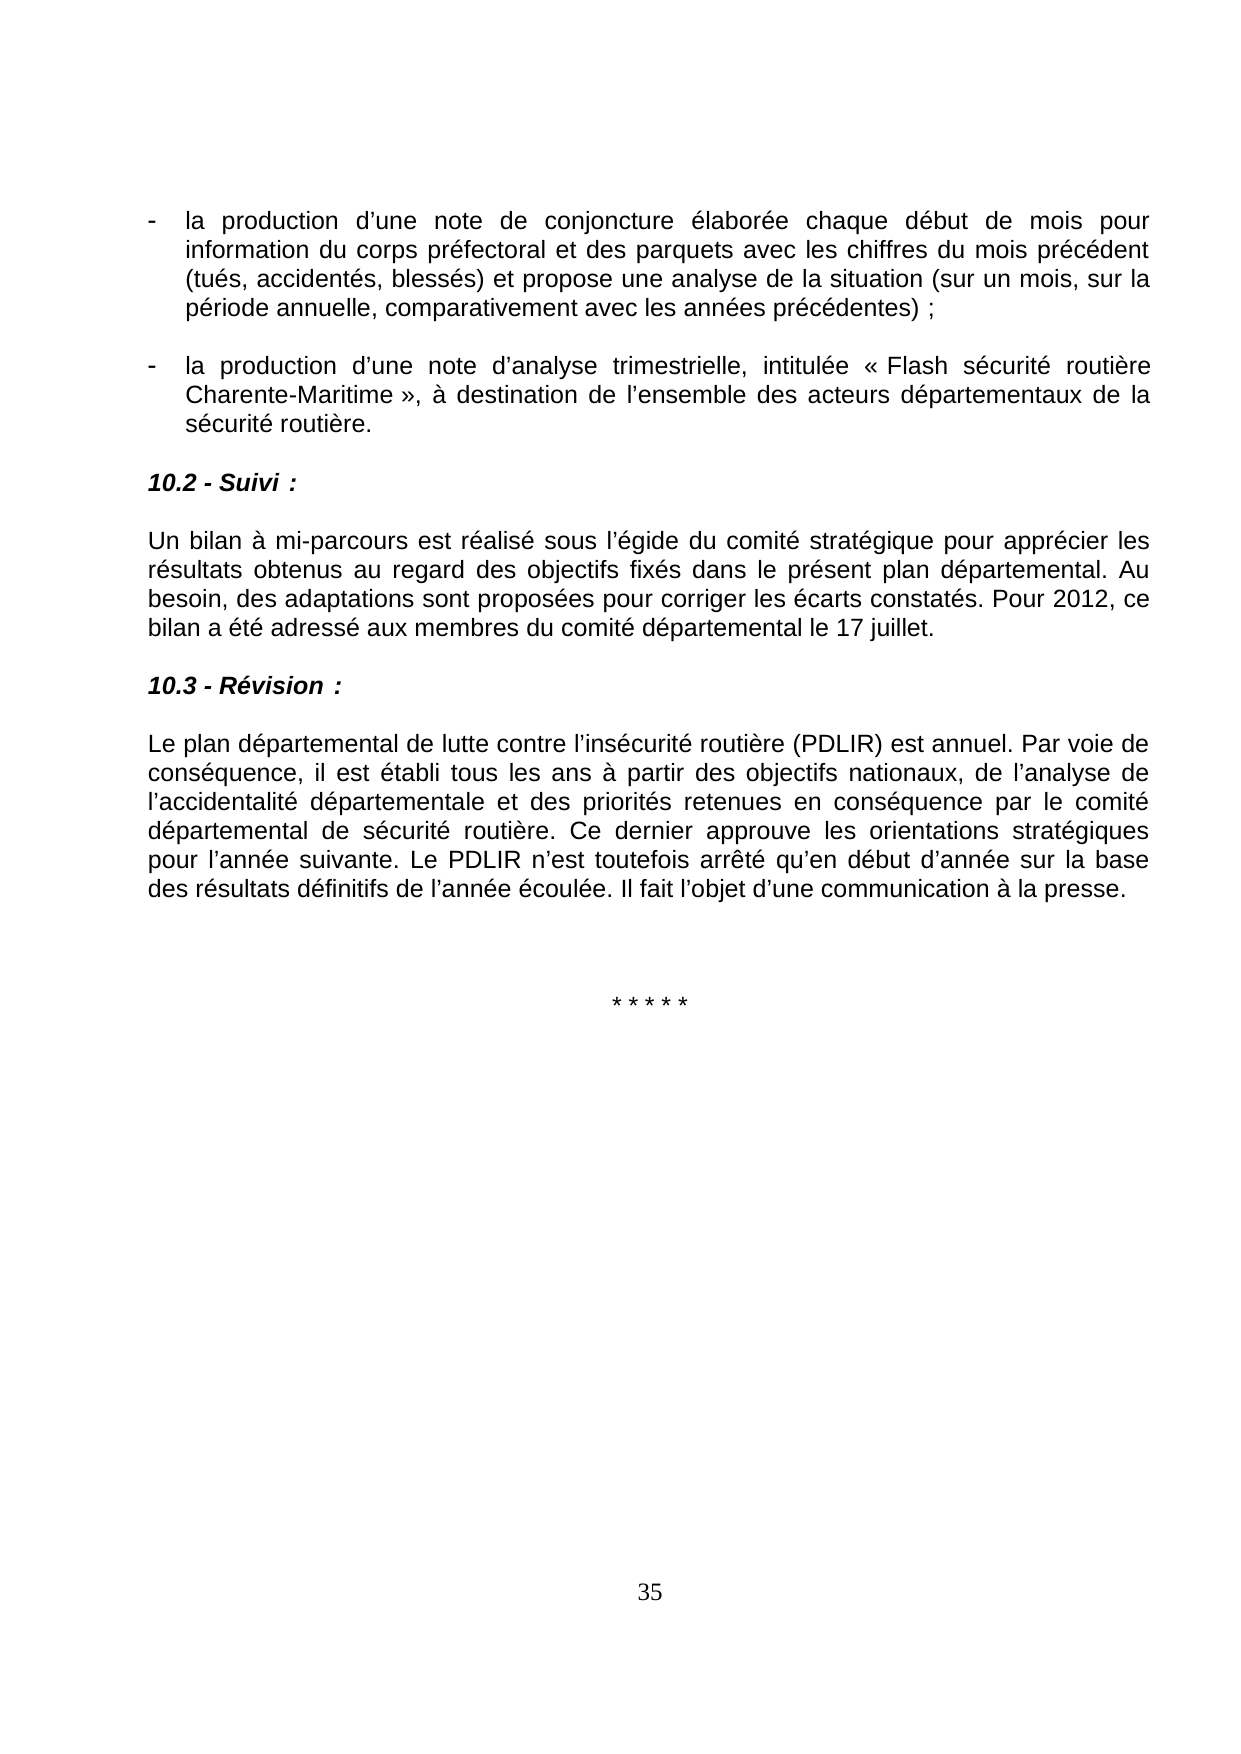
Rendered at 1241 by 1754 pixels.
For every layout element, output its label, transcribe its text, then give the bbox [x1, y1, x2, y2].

text Un bilan à mi-parcours est réalisé sous l’égide du comité stratégique pour apprécier les résultats obtenus au regard des objectifs fixés dans le présent plan départemental. Au besoin, des adaptations sont proposées pour corriger les écarts constatés. Pour 2012, ce bilan a été adressé aux membres du comité départemental le 17 juillet. [148, 526, 1152, 642]
list la production d’une note de conjoncture élaborée chaque début de mois pour information du corps préfectoral et des parquets avec les chiffres du mois précédent (tués, accidentés, blessés) et propose une analyse de la situation (sur un mois, sur la période annuelle, comparativement avec les années précédentes) ; [148, 206, 1152, 322]
text Le plan départemental de lutte contre l’insécurité routière (PDLIR) est annuel. Par voie de conséquence, il est établi tous les ans à partir des objectifs nationaux, de l’analyse de l’accidentalité départementale et des priorités retenues en conséquence par le comité départemental de sécurité routière. Ce dernier approuve les orientations stratégiques pour l’année suivante. Le PDLIR n’est toutefois arrêté qu’en début d’année sur la base des résultats définitifs de l’année écoulée. Il fait l’objet d’une communication à la presse. [148, 729, 1152, 903]
subtitle 10.2 - Suivi : [148, 467, 1152, 496]
list la production d’une note d’analyse trimestrielle, intitulée « Flash sécurité routière Charente-Maritime », à destination de l’ensemble des acteurs départementaux de la sécurité routière. [148, 351, 1152, 438]
text * * * * * [148, 991, 1152, 1019]
subtitle 10.3 - Révision : [148, 671, 1152, 700]
